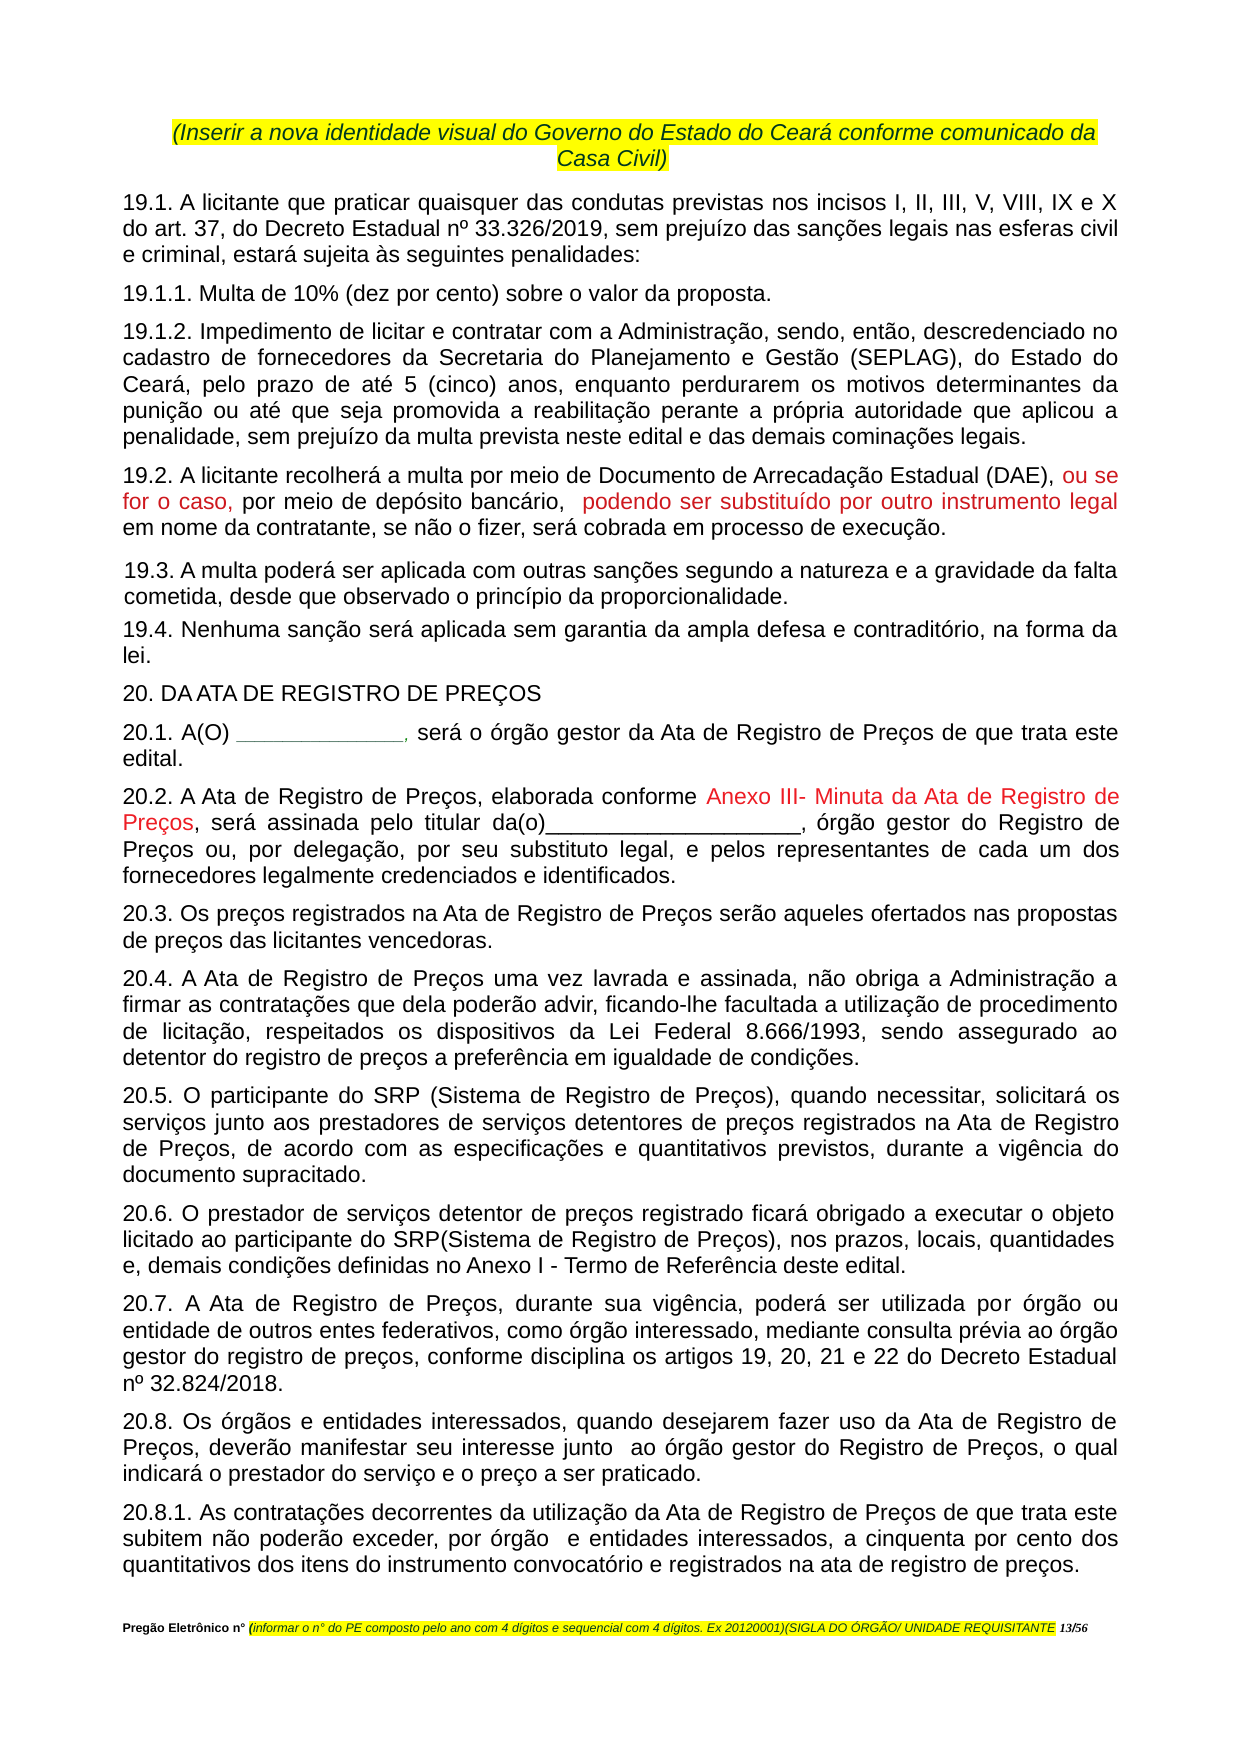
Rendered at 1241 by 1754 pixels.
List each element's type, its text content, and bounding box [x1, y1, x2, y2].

text 20.5. O participante do SRP (Sistema de Registro de Preços), quando necessitar, solicitará os serviços junto aos prestadores de serviços detentores de preços registrados na Ata de Registro de Preços, de acordo com as especificações e quantitativos previstos, durante a vigência do documento supracitado. [122, 1082, 1120, 1188]
text 20. DA ATA DE REGISTRO DE PREÇOS [122, 680, 1118, 707]
text 19.2. A licitante recolherá a multa por meio de Documento de Arrecadação Estadual (DAE), ou se for o caso, por meio de depósito bancário, podendo ser substituído por outro instrumento legal em nome da contratante, se não o fizer, será cobrada em processo de execução. [122, 462, 1118, 541]
text 20.8.1. As contratações decorrentes da utilização da Ata de Registro de Preços de que trata este subitem não poderão exceder, por órgão e entidades interessados, a cinquenta por cento dos quantitativos dos itens do instrumento convocatório e registrados na ata de registro de preços. [122, 1499, 1118, 1578]
text 20.6. O prestador de serviços detentor de preços registrado ficará obrigado a executar o objeto licitado ao participante do SRP(Sistema de Registro de Preços), nos prazos, locais, quantidades e, demais condições definidas no Anexo I - Termo de Referência deste edital. [122, 1199, 1114, 1278]
text 20.8. Os órgãos e entidades interessados, quando desejarem fazer uso da Ata de Registro de Preços, deverão manifestar seu interesse junto ao órgão gestor do Registro de Preços, o qual indicará o prestador do serviço e o preço a ser praticado. [122, 1408, 1118, 1487]
text 19.1.2. Impedimento de licitar e contratar com a Administração, sendo, então, descredenciado no cadastro de fornecedores da Secretaria do Planejamento e Gestão (SEPLAG), do Estado do Ceará, pelo prazo de até 5 (cinco) anos, enquanto perdurarem os motivos determinantes da punição ou até que seja promovida a reabilitação perante a própria autoridade que aplicou a penalidade, sem prejuízo da multa prevista neste edital e das demais cominações legais. [122, 318, 1118, 450]
text 20.1. A(O) __________________, será o órgão gestor da Ata de Registro de Preços de que trata este edital. [122, 718, 1120, 771]
text 20.2. A Ata de Registro de Preços, elaborada conforme Anexo III- Minuta da Ata de Registro de Preços, será assinada pelo titular da(o)____________________, órgão gestor do Registro de Preços ou, por delegação, por seu substituto legal, e pelos representantes de cada um dos fornecedores legalmente credenciados e identificados. [122, 783, 1120, 888]
text 20.7. A Ata de Registro de Preços, durante sua vigência, poderá ser utilizada por órgão ou entidade de outros entes federativos, como órgão interessado, mediante consulta prévia ao órgão gestor do registro de preços, conforme disciplina os artigos 19, 20, 21 e 22 do Decreto Estadual nº 32.824/2018. [122, 1290, 1118, 1396]
text 19.1.1. Multa de 10% (dez por cento) sobre o valor da proposta. [122, 280, 1118, 306]
text 19.1. A licitante que praticar quaisquer das condutas previstas nos incisos I, II, III, V, VIII, IX e X do art. 37, do Decreto Estadual nº 33.326/2019, sem prejuízo das sanções legais nas esferas civil e criminal, estará sujeita às seguintes penalidades: [122, 189, 1118, 268]
text 19.4. Nenhuma sanção será aplicada sem garantia da ampla defesa e contraditório, na forma da lei. [122, 616, 1118, 668]
text 20.3. Os preços registrados na Ata de Registro de Preços serão aqueles ofertados nas propostas de preços das licitantes vencedoras. [122, 900, 1118, 953]
text 19.3. A multa poderá ser aplicada com outras sanções segundo a natureza e a gravidade da falta cometida, desde que observado o princípio da proporcionalidade. [124, 557, 1118, 610]
text 20.4. A Ata de Registro de Preços uma vez lavrada e assinada, não obriga a Administração a firmar as contratações que dela poderão advir, ficando-lhe facultada a utilização de procedimento de licitação, respeitados os dispositivos da Lei Federal 8.666/1993, sendo assegurado ao detentor do registro de preços a preferência em igualdade de condições. [122, 965, 1118, 1070]
